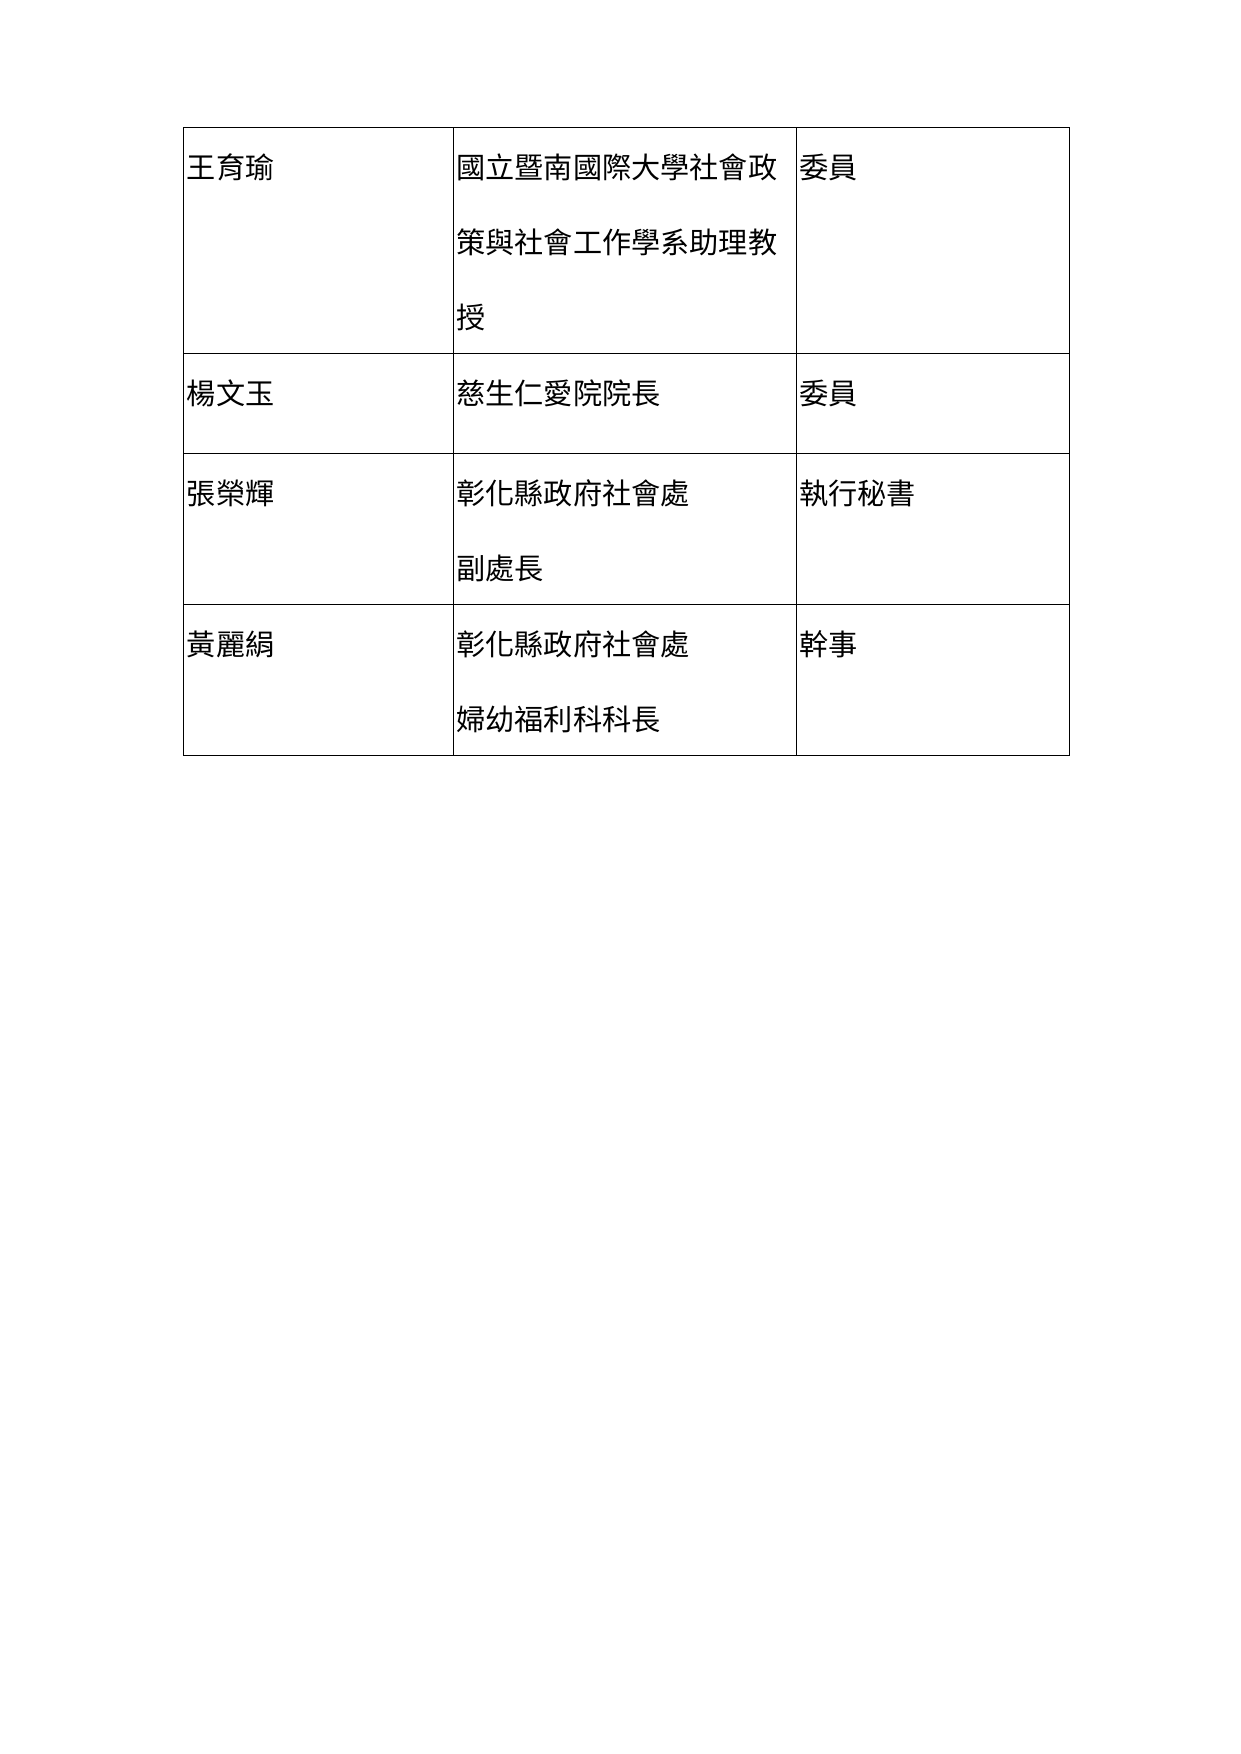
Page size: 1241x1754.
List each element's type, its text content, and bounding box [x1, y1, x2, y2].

table_cell 黃麗絹 [184, 605, 453, 755]
table_cell 彰化縣政府社會處 副處長 [454, 454, 796, 604]
table_cell 王育瑜 [184, 128, 453, 353]
table_cell 幹事 [797, 605, 1069, 755]
table_cell 張榮輝 [184, 454, 453, 604]
table_cell 委員 [797, 354, 1069, 453]
table_cell 國立暨南國際大學社會政策與社會工作學系助理教授 [454, 128, 796, 353]
table_cell 執行秘書 [797, 454, 1069, 604]
table_cell 慈生仁愛院院長 [454, 354, 796, 453]
table_cell 楊文玉 [184, 354, 453, 453]
table_cell 委員 [797, 128, 1069, 353]
table_cell 彰化縣政府社會處 婦幼福利科科長 [454, 605, 796, 755]
